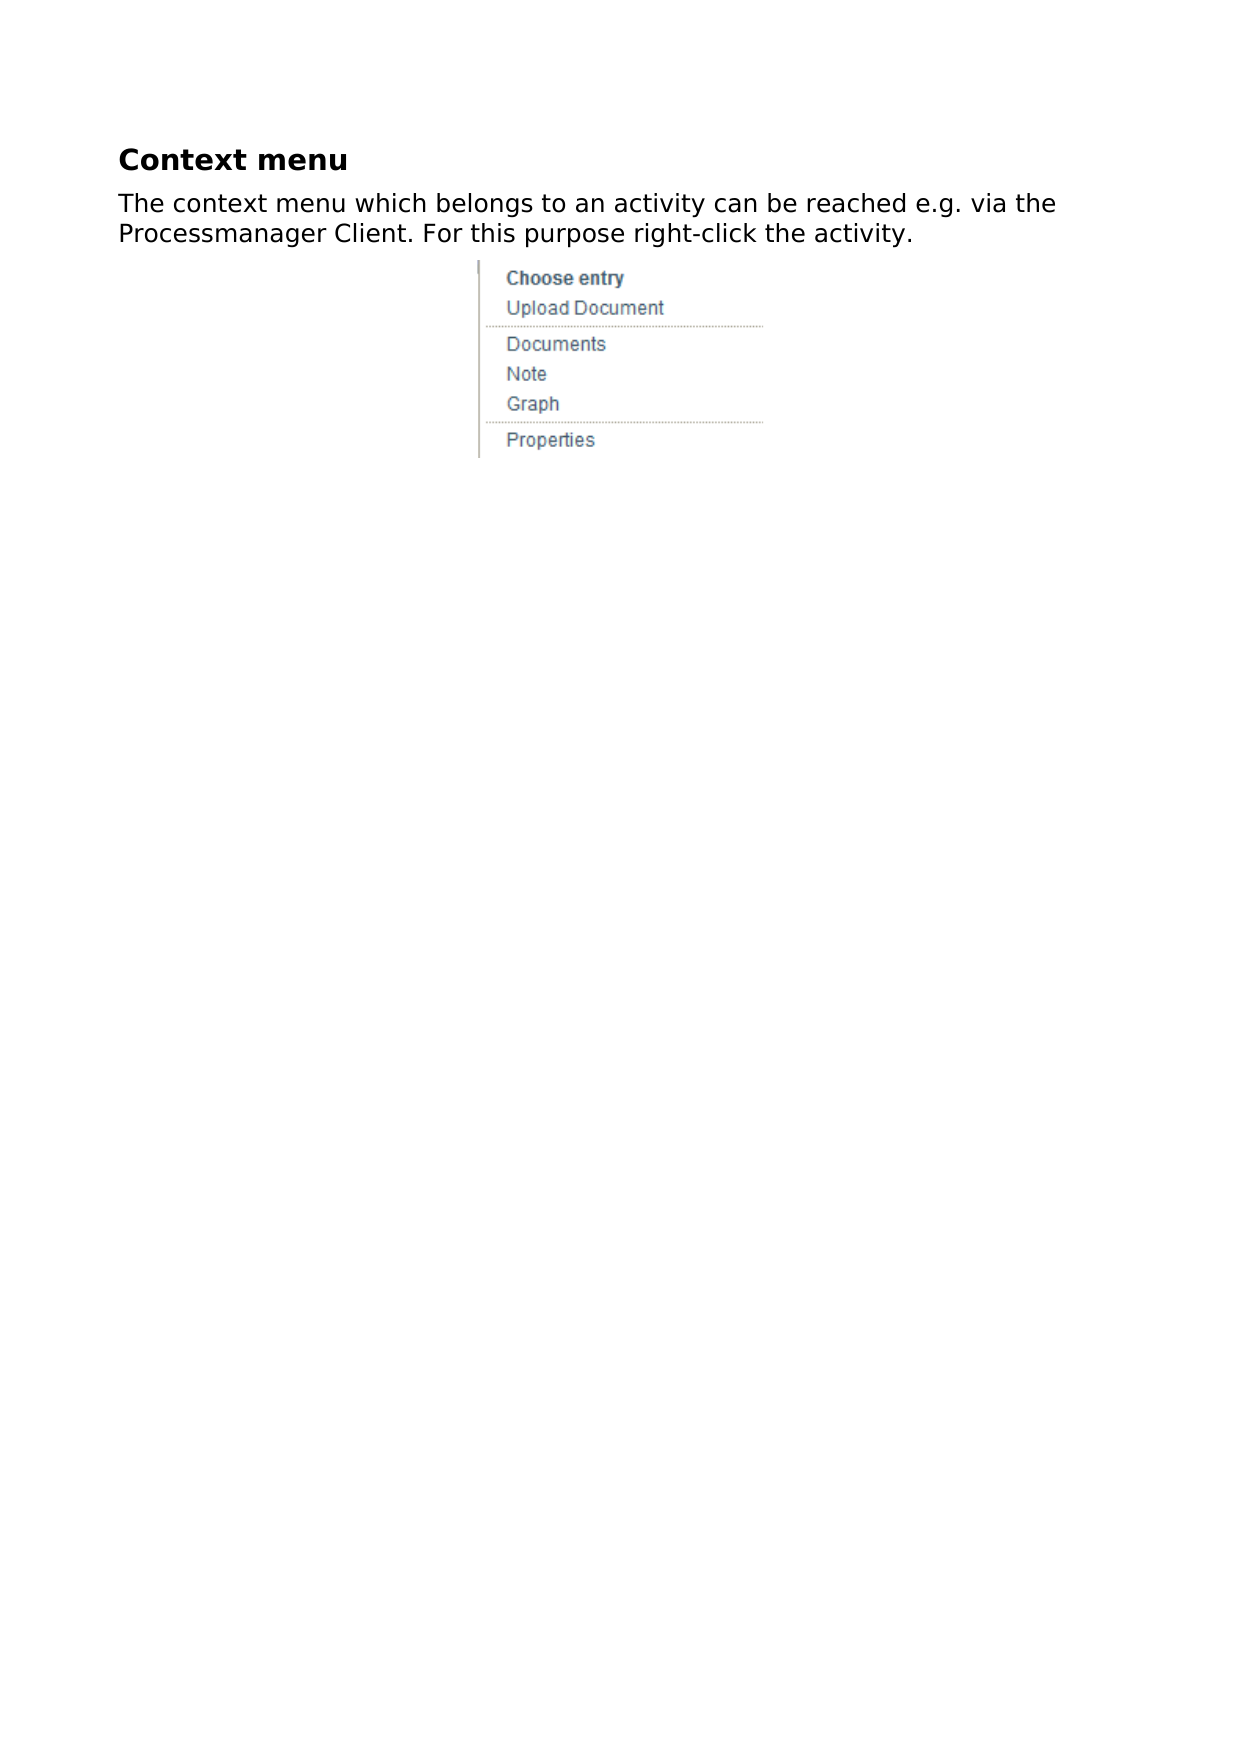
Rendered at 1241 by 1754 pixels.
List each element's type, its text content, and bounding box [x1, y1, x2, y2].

text The context menu which belongs to an activity can be reached e.g. via the Processmanager Client. For this purpose right-click the activity. [118, 189, 1122, 248]
subtitle Context menu [118, 143, 1122, 177]
picture [477, 260, 764, 458]
